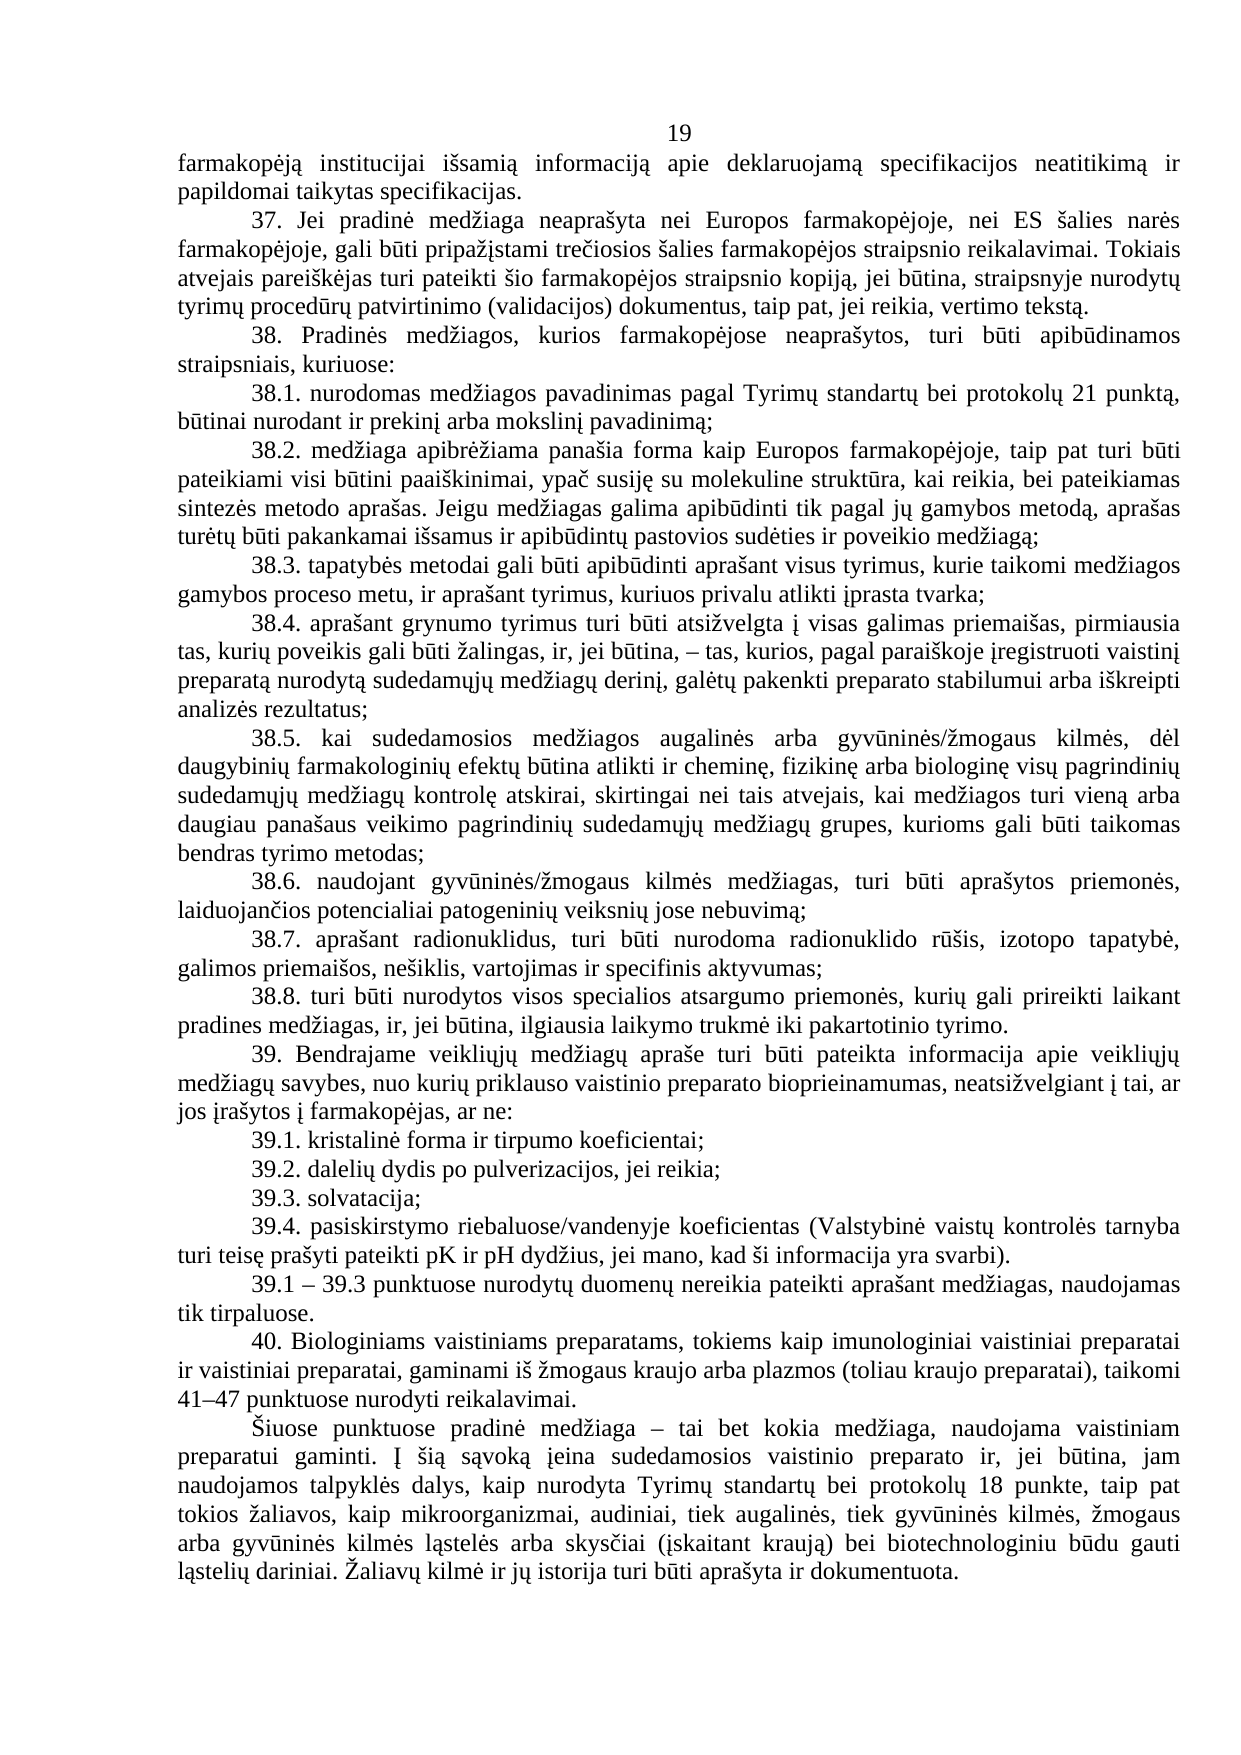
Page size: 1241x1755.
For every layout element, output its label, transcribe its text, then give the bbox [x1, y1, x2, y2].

text 40. Biologiniams vaistiniams preparatams, tokiems kaip imunologiniai vaistiniai preparatai ir vaistiniai preparatai, gaminami iš žmogaus kraujo arba plazmos (toliau kraujo preparatai), taikomi 41–47 punktuose nurodyti reikalavimai. [177, 1326, 1181, 1413]
text 39.1. kristalinė forma ir tirpumo koeficientai; [177, 1125, 1181, 1154]
text 38.8. turi būti nurodytos visos specialios atsargumo priemonės, kurių gali prireikti laikant pradines medžiagas, ir, jei būtina, ilgiausia laikymo trukmė iki pakartotinio tyrimo. [177, 981, 1181, 1039]
text 39.4. pasiskirstymo riebaluose/vandenyje koeficientas (Valstybinė vaistų kontrolės tarnyba turi teisę prašyti pateikti pK ir pH dydžius, jei mano, kad ši informacija yra svarbi). [177, 1211, 1181, 1269]
text 38. Pradinės medžiagos, kurios farmakopėjose neaprašytos, turi būti apibūdinamos straipsniais, kuriuose: [177, 320, 1181, 378]
text 38.2. medžiaga apibrėžiama panašia forma kaip Europos farmakopėjoje, taip pat turi būti pateikiami visi būtini paaiškinimai, ypač susiję su molekuline struktūra, kai reikia, bei pateikiamas sintezės metodo aprašas. Jeigu medžiagas galima apibūdinti tik pagal jų gamybos metodą, aprašas turėtų būti pakankamai išsamus ir apibūdintų pastovios sudėties ir poveikio medžiagą; [177, 435, 1181, 550]
text 38.7. aprašant radionuklidus, turi būti nurodoma radionuklido rūšis, izotopo tapatybė, galimos priemaišos, nešiklis, vartojimas ir specifinis aktyvumas; [177, 924, 1181, 981]
text farmakopėją institucijai išsamią informaciją apie deklaruojamą specifikacijos neatitikimą ir papildomai taikytas specifikacijas. [177, 148, 1181, 205]
text 37. Jei pradinė medžiaga neaprašyta nei Europos farmakopėjoje, nei ES šalies narės farmakopėjoje, gali būti pripažįstami trečiosios šalies farmakopėjos straipsnio reikalavimai. Tokiais atvejais pareiškėjas turi pateikti šio farmakopėjos straipsnio kopiją, jei būtina, straipsnyje nurodytų tyrimų procedūrų patvirtinimo (validacijos) dokumentus, taip pat, jei reikia, vertimo tekstą. [177, 205, 1181, 320]
text 39. Bendrajame veikliųjų medžiagų apraše turi būti pateikta informacija apie veikliųjų medžiagų savybes, nuo kurių priklauso vaistinio preparato bioprieinamumas, neatsižvelgiant į tai, ar jos įrašytos į farmakopėjas, ar ne: [177, 1039, 1181, 1125]
text 38.4. aprašant grynumo tyrimus turi būti atsižvelgta į visas galimas priemaišas, pirmiausia tas, kurių poveikis gali būti žalingas, ir, jei būtina, – tas, kurios, pagal paraiškoje įregistruoti vaistinį preparatą nurodytą sudedamųjų medžiagų derinį, galėtų pakenkti preparato stabilumui arba iškreipti analizės rezultatus; [177, 608, 1181, 723]
text 38.1. nurodomas medžiagos pavadinimas pagal Tyrimų standartų bei protokolų 21 punktą, būtinai nurodant ir prekinį arba mokslinį pavadinimą; [177, 378, 1181, 435]
text 39.2. dalelių dydis po pulverizacijos, jei reikia; [177, 1154, 1181, 1183]
text 39.1 – 39.3 punktuose nurodytų duomenų nereikia pateikti aprašant medžiagas, naudojamas tik tirpaluose. [177, 1269, 1181, 1326]
text Šiuose punktuose pradinė medžiaga – tai bet kokia medžiaga, naudojama vaistiniam preparatui gaminti. Į šią sąvoką įeina sudedamosios vaistinio preparato ir, jei būtina, jam naudojamos talpyklės dalys, kaip nurodyta Tyrimų standartų bei protokolų 18 punkte, taip pat tokios žaliavos, kaip mikroorganizmai, audiniai, tiek augalinės, tiek gyvūninės kilmės, žmogaus arba gyvūninės kilmės ląstelės arba skysčiai (įskaitant kraują) bei biotechnologiniu būdu gauti ląstelių dariniai. Žaliavų kilmė ir jų istorija turi būti aprašyta ir dokumentuota. [177, 1413, 1181, 1585]
text 38.5. kai sudedamosios medžiagos augalinės arba gyvūninės/žmogaus kilmės, dėl daugybinių farmakologinių efektų būtina atlikti ir cheminę, fizikinę arba biologinę visų pagrindinių sudedamųjų medžiagų kontrolę atskirai, skirtingai nei tais atvejais, kai medžiagos turi vieną arba daugiau panašaus veikimo pagrindinių sudedamųjų medžiagų grupes, kurioms gali būti taikomas bendras tyrimo metodas; [177, 723, 1181, 866]
text 38.6. naudojant gyvūninės/žmogaus kilmės medžiagas, turi būti aprašytos priemonės, laiduojančios potencialiai patogeninių veiksnių jose nebuvimą; [177, 866, 1181, 924]
text 39.3. solvatacija; [177, 1183, 1181, 1211]
text 38.3. tapatybės metodai gali būti apibūdinti aprašant visus tyrimus, kurie taikomi medžiagos gamybos proceso metu, ir aprašant tyrimus, kuriuos privalu atlikti įprasta tvarka; [177, 550, 1181, 608]
